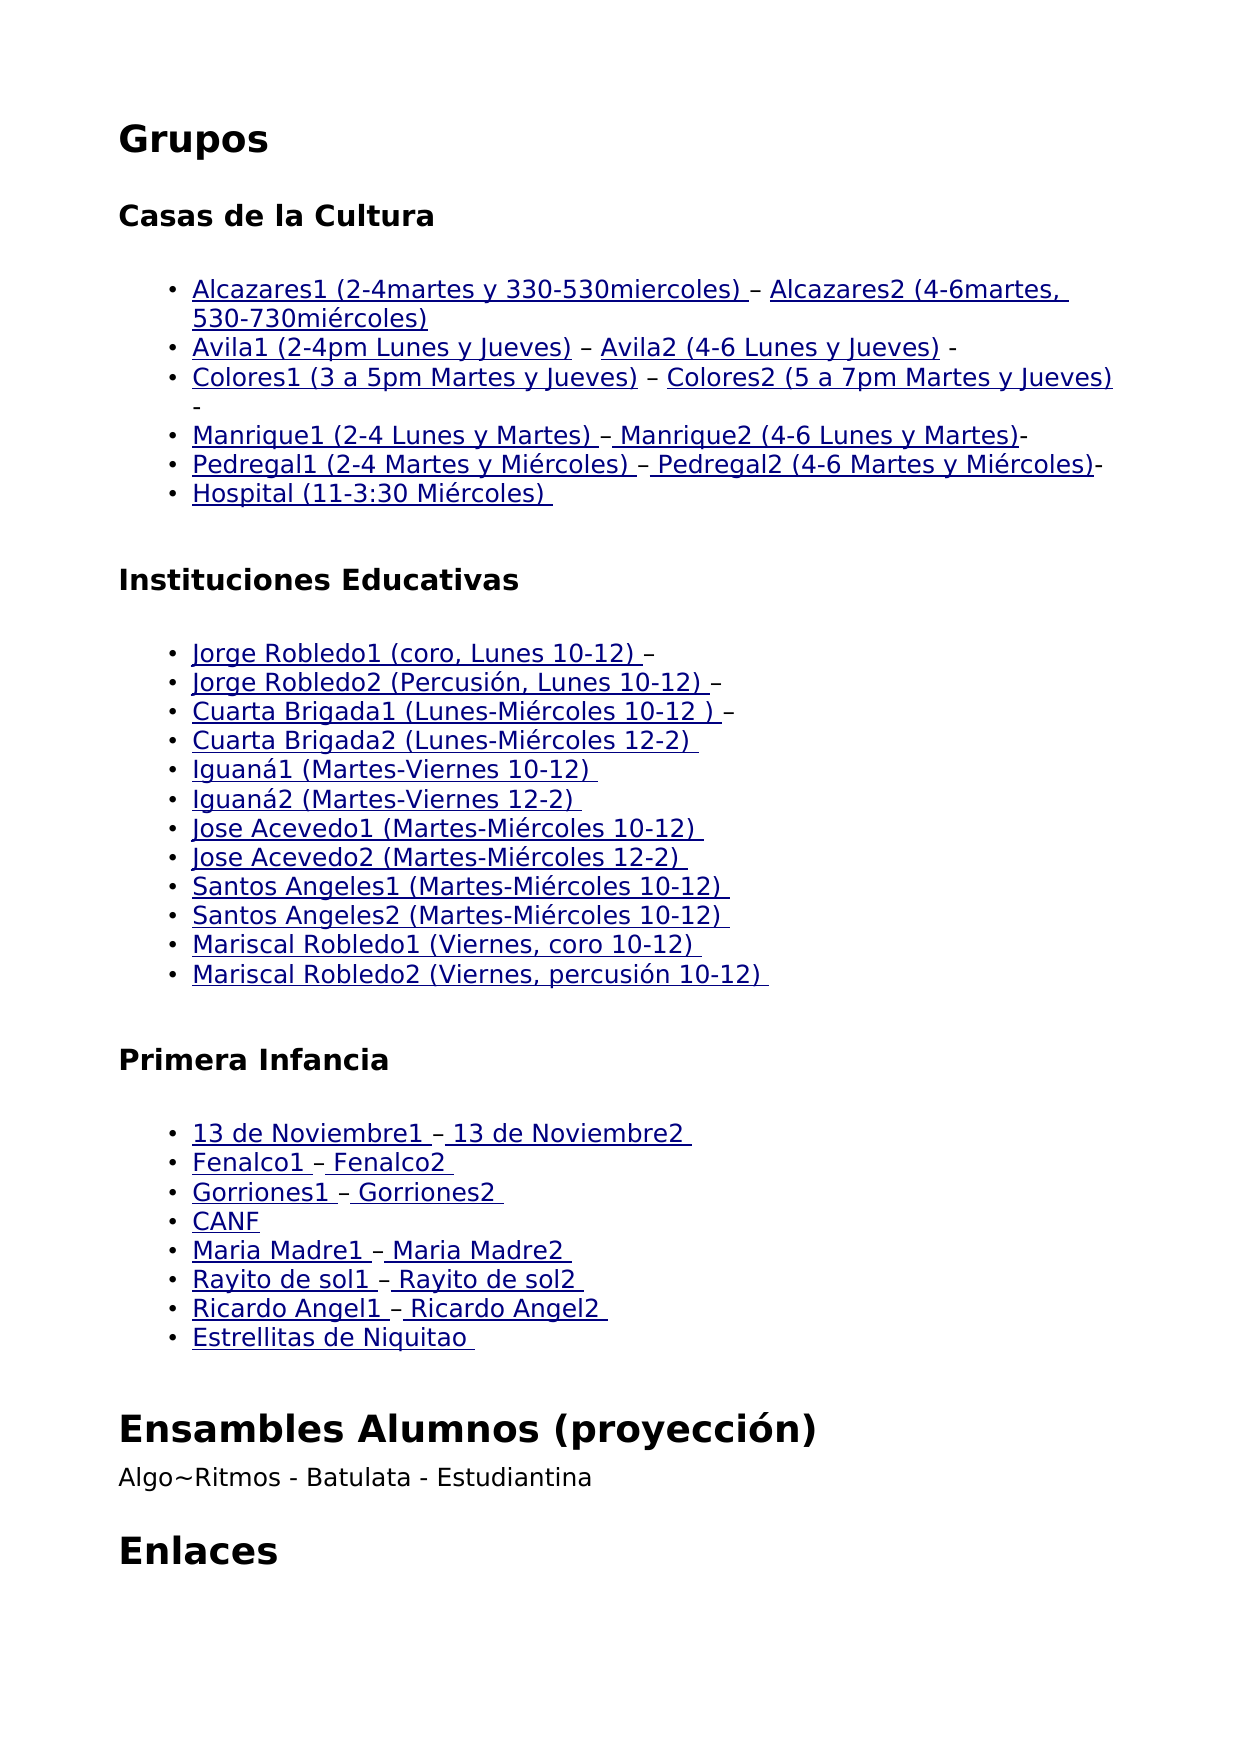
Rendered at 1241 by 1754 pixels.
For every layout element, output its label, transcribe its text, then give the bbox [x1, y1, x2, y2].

list Mariscal Robledo2 (Viernes, percusión 10-12) [177, 960, 1122, 989]
subtitle Casas de la Cultura [118, 199, 1122, 233]
list Colores1 (3 a 5pm Martes y Jueves) – Colores2 (5 a 7pm Martes y Jueves) - [177, 363, 1122, 421]
list Jose Acevedo1 (Martes-Miércoles 10-12) [177, 814, 1122, 843]
list Iguaná1 (Martes-Viernes 10-12) [177, 756, 1122, 785]
list 13 de Noviembre1 – 13 de Noviembre2 [177, 1119, 1122, 1148]
text Algo~Ritmos - Batulata - Estudiantina [118, 1463, 1122, 1492]
list Manrique1 (2-4 Lunes y Martes) – Manrique2 (4-6 Lunes y Martes)- [177, 421, 1122, 450]
list Santos Angeles1 (Martes-Miércoles 10-12) [177, 872, 1122, 901]
list Gorriones1 – Gorriones2 [177, 1178, 1122, 1207]
list Jose Acevedo2 (Martes-Miércoles 12-2) [177, 843, 1122, 872]
list Mariscal Robledo1 (Viernes, coro 10-12) [177, 931, 1122, 960]
list Santos Angeles2 (Martes-Miércoles 10-12) [177, 901, 1122, 931]
subtitle Instituciones Educativas [118, 563, 1122, 597]
list Avila1 (2-4pm Lunes y Jueves) – Avila2 (4-6 Lunes y Jueves) - [177, 333, 1122, 363]
subtitle Enlaces [118, 1530, 1122, 1574]
list Maria Madre1 – Maria Madre2 [177, 1236, 1122, 1265]
list Rayito de sol1 – Rayito de sol2 [177, 1265, 1122, 1294]
subtitle Primera Infancia [118, 1043, 1122, 1077]
list Ricardo Angel1 – Ricardo Angel2 [177, 1294, 1122, 1323]
subtitle Ensambles Alumnos (proyección) [118, 1407, 1122, 1451]
list Cuarta Brigada1 (Lunes-Miércoles 10-12 ) – [177, 697, 1122, 726]
list Iguaná2 (Martes-Viernes 12-2) [177, 785, 1122, 814]
list Pedregal1 (2-4 Martes y Miércoles) – Pedregal2 (4-6 Martes y Miércoles)- [177, 450, 1122, 479]
list Fenalco1 – Fenalco2 [177, 1148, 1122, 1178]
list Jorge Robledo2 (Percusión, Lunes 10-12) – [177, 668, 1122, 697]
list Cuarta Brigada2 (Lunes-Miércoles 12-2) [177, 726, 1122, 756]
list Jorge Robledo1 (coro, Lunes 10-12) – [177, 639, 1122, 668]
subtitle Grupos [118, 118, 1122, 162]
list Alcazares1 (2-4martes y 330-530miercoles) – Alcazares2 (4-6martes, 530-730miércoles) [177, 275, 1122, 333]
list Hospital (11-3:30 Miércoles) [177, 479, 1122, 508]
list CANF [177, 1207, 1122, 1236]
list Estrellitas de Niquitao [177, 1323, 1122, 1353]
